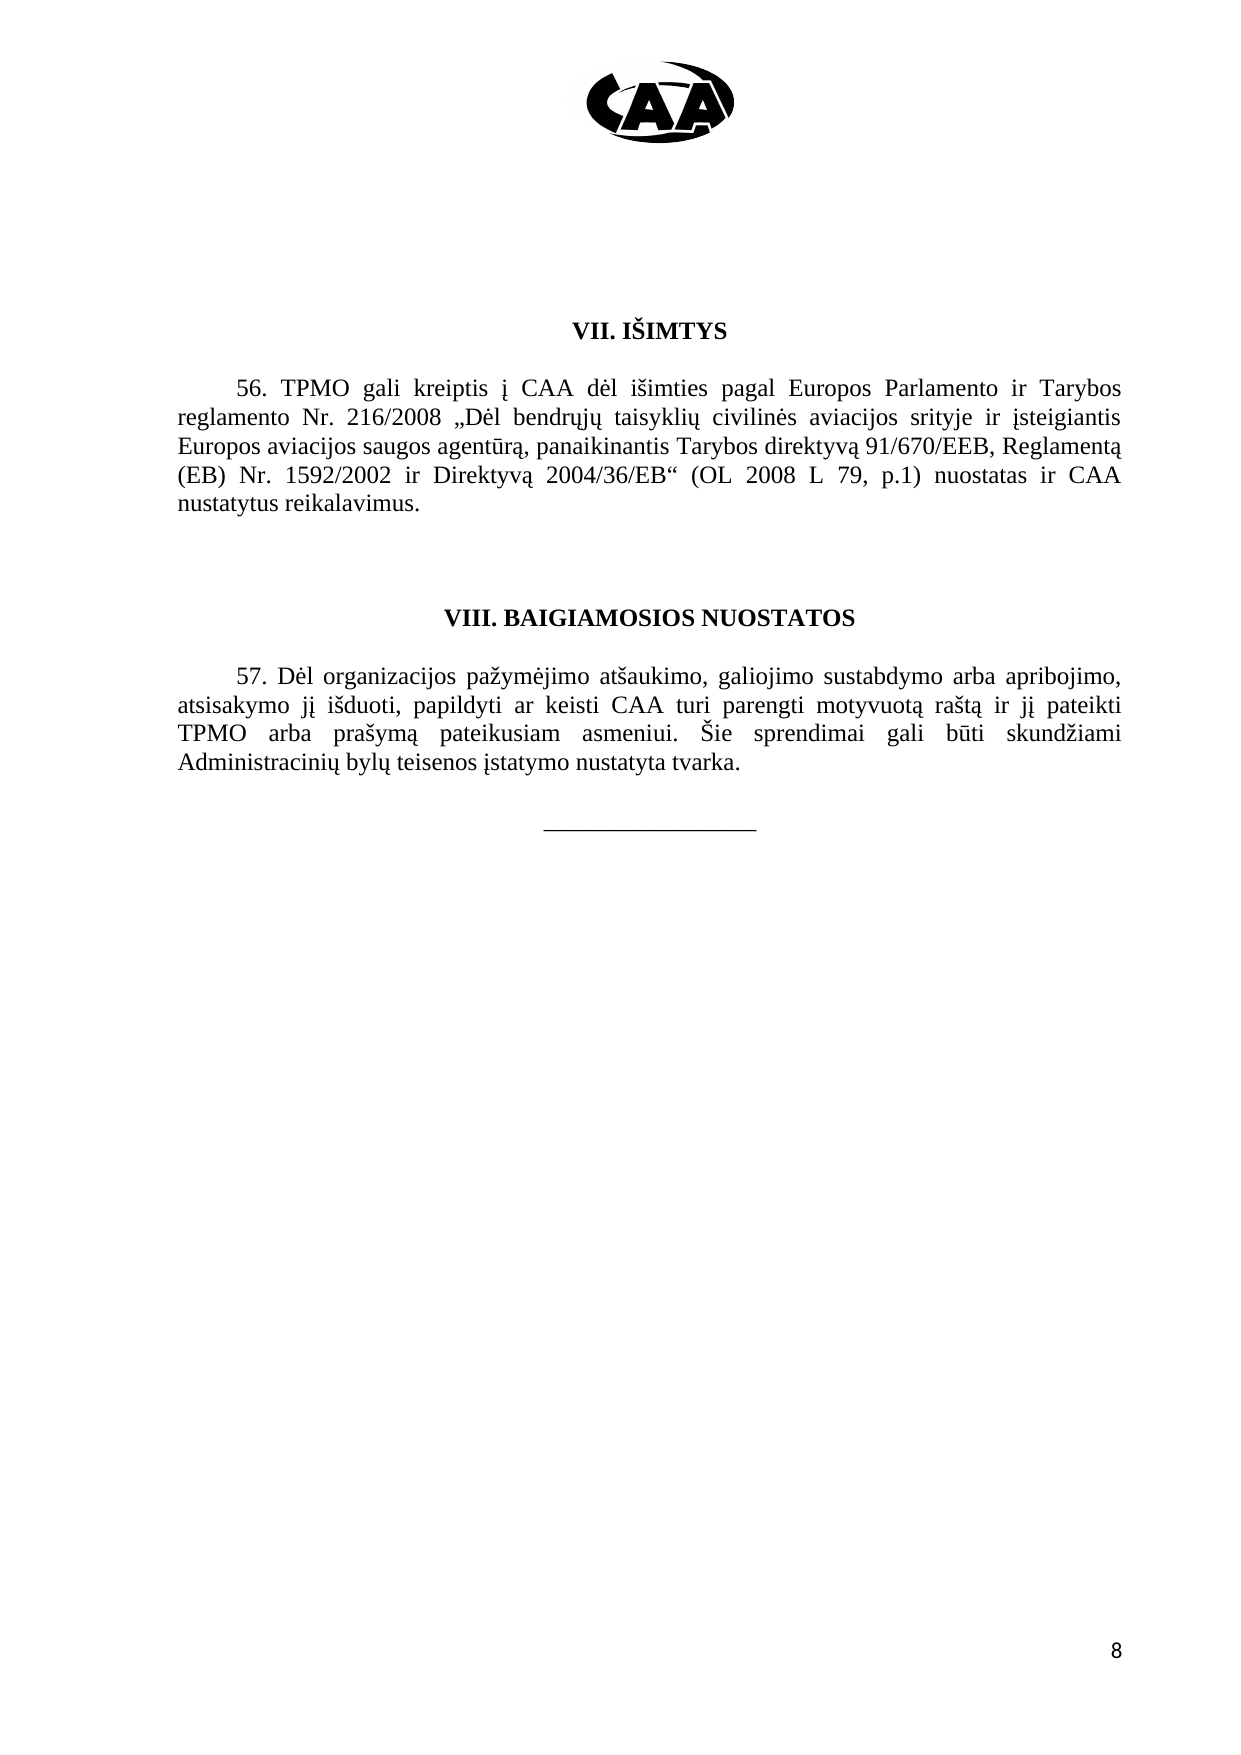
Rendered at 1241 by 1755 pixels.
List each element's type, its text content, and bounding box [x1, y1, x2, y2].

text _________________ [177, 805, 1122, 833]
text VII. IŠIMTYS [177, 316, 1122, 345]
text 57. Dėl organizacijos pažymėjimo atšaukimo, galiojimo sustabdymo arba apribojimo, atsisakymo jį išduoti, papildyti ar keisti CAA turi parengti motyvuotą raštą ir jį pateikti TPMO arba prašymą pateikusiam asmeniui. Šie sprendimai gali būti skundžiami Administracinių bylų teisenos įstatymo nustatyta tvarka. [177, 661, 1122, 776]
text 56. TPMO gali kreiptis į CAA dėl išimties pagal Europos Parlamento ir Tarybos reglamento Nr. 216/2008 „Dėl bendrųjų taisyklių civilinės aviacijos srityje ir įsteigiantis Europos aviacijos saugos agentūrą, panaikinantis Tarybos direktyvą 91/670/EEB, Reglamentą (EB) Nr. 1592/2002 ir Direktyvą 2004/36/EB“ (OL 2008 L 79, p.1) nuostatas ir CAA nustatytus reikalavimus. [177, 373, 1122, 517]
text VIII. BAIGIAMOSIOS NUOSTATOS [177, 603, 1122, 632]
